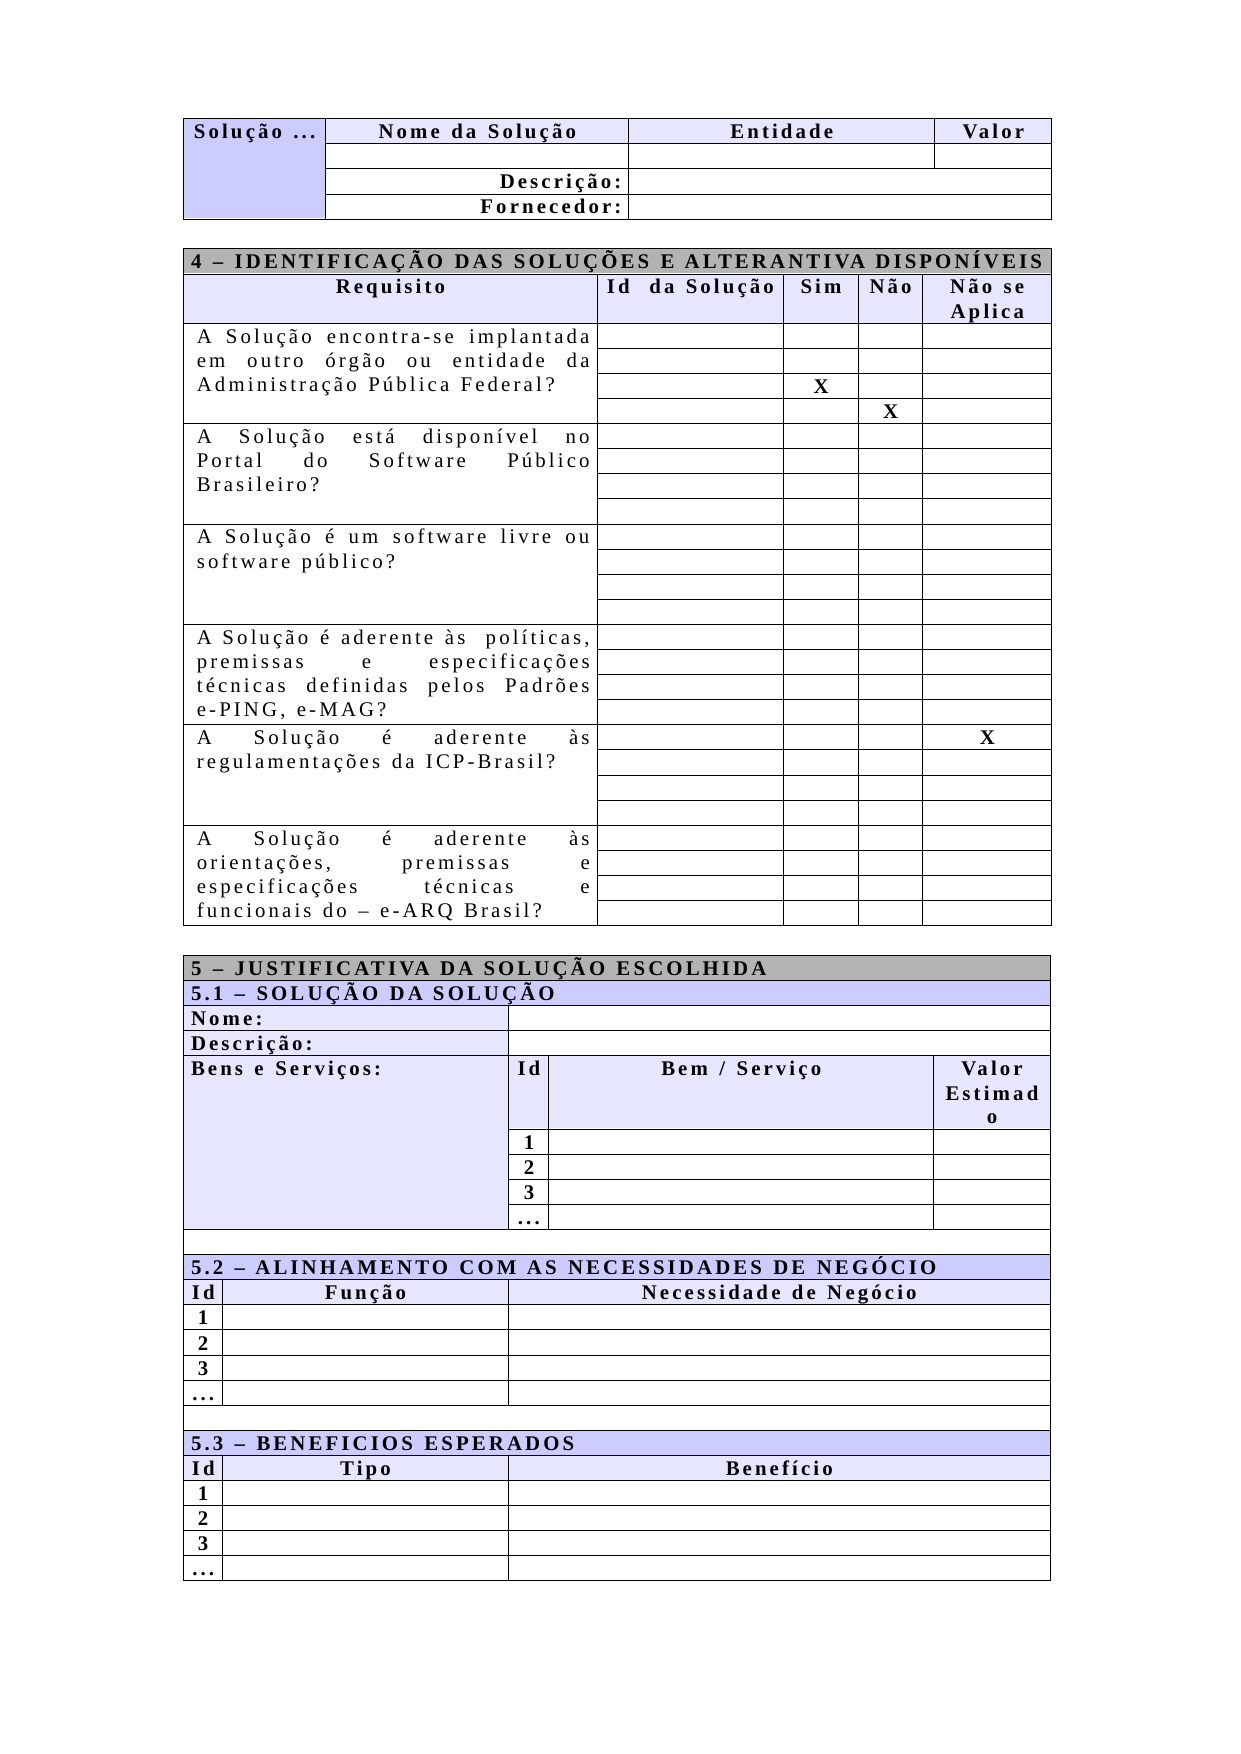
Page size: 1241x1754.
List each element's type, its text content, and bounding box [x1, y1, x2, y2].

table_cell A Solução é aderente às regulamentações da ICP-Brasil? [184, 725, 597, 825]
table_cell [859, 499, 922, 523]
table_cell 3 [184, 1531, 222, 1555]
table_cell Fornecedor: [326, 195, 628, 218]
table_cell ... [184, 1556, 222, 1580]
table_cell [223, 1506, 508, 1530]
table_cell [223, 1556, 508, 1580]
table_header 5 – JUSTIFICATIVA DA SOLUÇÃO ESCOLHIDA [184, 956, 1050, 980]
table_cell [509, 1556, 1050, 1580]
table_cell [509, 1506, 1050, 1530]
table_cell Valor Estimado [934, 1056, 1050, 1128]
table_cell [184, 1230, 1050, 1254]
table_cell Sim [784, 275, 858, 323]
table_cell [509, 1330, 1050, 1354]
table_cell [784, 750, 858, 774]
table_cell [859, 424, 922, 448]
table_cell Bem / Serviço [549, 1056, 933, 1128]
table_cell Descrição: [184, 1031, 508, 1055]
table_cell [923, 550, 1051, 574]
table_cell Valor [935, 119, 1051, 143]
table_cell Não [859, 275, 922, 323]
table_cell 1 [509, 1130, 548, 1154]
table_cell ... [509, 1205, 548, 1229]
table_cell Requisito [184, 275, 597, 323]
table_cell [923, 876, 1051, 900]
table_cell Função [223, 1280, 508, 1304]
table_cell [549, 1155, 933, 1179]
table_cell [326, 144, 628, 168]
table_cell [598, 876, 783, 900]
table_cell [784, 600, 858, 624]
table_cell [598, 600, 783, 624]
table_cell Solução ... [184, 119, 325, 218]
table_cell [549, 1205, 933, 1229]
table_cell [629, 144, 934, 168]
table_cell [598, 550, 783, 574]
table_cell [598, 424, 783, 448]
table_cell 5.3 – BENEFICIOS ESPERADOS [184, 1431, 1050, 1455]
table_cell 5.1 – SOLUÇÃO DA SOLUÇÃO [184, 981, 1050, 1005]
table_cell [784, 725, 858, 749]
table_cell [784, 801, 858, 825]
table_cell [784, 474, 858, 498]
table_cell [934, 1205, 1050, 1229]
table_cell X [784, 374, 858, 398]
table_cell [223, 1305, 508, 1329]
table_cell [923, 324, 1051, 348]
table_cell [598, 826, 783, 850]
table_cell 2 [509, 1155, 548, 1179]
table_cell 2 [184, 1506, 222, 1530]
table_cell [509, 1356, 1050, 1379]
table_cell X [859, 399, 922, 423]
table_cell Nome: [184, 1006, 508, 1030]
table_cell [598, 349, 783, 373]
table_cell Nome da Solução [326, 119, 628, 143]
table_cell [859, 474, 922, 498]
table_cell Necessidade de Negócio [509, 1280, 1050, 1304]
table_cell [923, 449, 1051, 473]
table_cell [509, 1031, 1050, 1055]
table_cell [223, 1481, 508, 1505]
table_cell [598, 374, 783, 398]
table_cell [923, 399, 1051, 423]
table_cell [923, 675, 1051, 699]
table_cell 1 [184, 1305, 222, 1329]
table_cell [223, 1381, 508, 1405]
table_cell [923, 349, 1051, 373]
table_cell [784, 851, 858, 875]
table_cell 1 [184, 1481, 222, 1505]
table_cell [923, 424, 1051, 448]
table_cell [598, 575, 783, 599]
table_cell Benefício [509, 1456, 1050, 1480]
table_cell [859, 374, 922, 398]
table_cell [184, 1406, 1050, 1430]
table_cell Entidade [629, 119, 934, 143]
table_cell [598, 851, 783, 875]
table_cell [859, 600, 922, 624]
table_cell [549, 1130, 933, 1154]
table_cell [923, 474, 1051, 498]
table_cell [598, 801, 783, 825]
table_cell [859, 876, 922, 900]
table_cell [923, 575, 1051, 599]
table_cell [859, 700, 922, 724]
table_cell [784, 399, 858, 423]
table_cell [784, 901, 858, 925]
table_cell [784, 776, 858, 799]
table_cell [934, 1180, 1050, 1204]
table_cell [509, 1381, 1050, 1405]
table_cell [923, 600, 1051, 624]
table_cell [223, 1330, 508, 1354]
table_cell [784, 324, 858, 348]
table_cell [859, 650, 922, 674]
table_cell [509, 1531, 1050, 1555]
table_cell [598, 700, 783, 724]
table_cell [859, 324, 922, 348]
table_cell A Solução encontra-se implantada em outro órgão ou entidade da Administração Pública Federal? [184, 324, 597, 423]
table_cell [859, 826, 922, 850]
table_cell [784, 876, 858, 900]
table_cell [923, 700, 1051, 724]
table_cell [784, 625, 858, 649]
table_cell [859, 449, 922, 473]
table_cell [223, 1531, 508, 1555]
table_cell [784, 349, 858, 373]
table_cell [859, 750, 922, 774]
table_cell [784, 675, 858, 699]
table_cell [859, 349, 922, 373]
table_cell Bens e Serviços: [184, 1056, 508, 1229]
table_cell [598, 750, 783, 774]
table_cell [598, 675, 783, 699]
table_cell Não se Aplica [923, 275, 1051, 323]
table_cell [923, 650, 1051, 674]
table_cell [509, 1481, 1050, 1505]
table_cell [923, 776, 1051, 799]
table_cell [923, 851, 1051, 875]
table_cell [784, 550, 858, 574]
table_cell [923, 499, 1051, 523]
table_cell [784, 826, 858, 850]
table_header 4 – IDENTIFICAÇÃO DAS SOLUÇÕES E ALTERANTIVA DISPONÍVEIS [184, 249, 1051, 273]
table_cell [784, 575, 858, 599]
table_cell [923, 750, 1051, 774]
table_cell A Solução é um software livre ou software público? [184, 525, 597, 624]
table_cell 2 [184, 1330, 222, 1354]
table_cell [629, 169, 1051, 193]
table_cell [784, 424, 858, 448]
table_cell Tipo [223, 1456, 508, 1480]
table_cell [923, 901, 1051, 925]
table_cell [935, 144, 1051, 168]
table_cell [598, 449, 783, 473]
table_cell [598, 901, 783, 925]
table_cell 3 [509, 1180, 548, 1204]
table_cell [598, 625, 783, 649]
table_cell A Solução está disponível no Portal do Software Público Brasileiro? [184, 424, 597, 523]
table_cell A Solução é aderente às orientações, premissas e especificações técnicas e funcionais do – e-ARQ Brasil? [184, 826, 597, 925]
table_cell [923, 625, 1051, 649]
table_cell [598, 499, 783, 523]
table_cell [784, 449, 858, 473]
table_cell [923, 801, 1051, 825]
table_cell [923, 826, 1051, 850]
table_cell [859, 625, 922, 649]
table_cell Id [509, 1056, 548, 1128]
table_cell [784, 650, 858, 674]
table_cell [598, 725, 783, 749]
table_cell A Solução é aderente às políticas, premissas e especificações técnicas definidas pelos Padrões e-PING, e-MAG? [184, 625, 597, 724]
table_cell [598, 399, 783, 423]
table_cell Id [184, 1280, 222, 1304]
table_cell [509, 1006, 1050, 1030]
table_cell [598, 776, 783, 799]
table_cell Id [184, 1456, 222, 1480]
table_cell [934, 1130, 1050, 1154]
table_cell [784, 700, 858, 724]
table_cell Id da Solução [598, 275, 783, 323]
table_cell [859, 776, 922, 799]
table_cell [859, 851, 922, 875]
table_cell [934, 1155, 1050, 1179]
table_cell [784, 525, 858, 548]
table_cell [923, 525, 1051, 548]
table_cell 5.2 – ALINHAMENTO COM AS NECESSIDADES DE NEGÓCIO [184, 1255, 1050, 1279]
table_cell [859, 525, 922, 548]
table_cell [859, 675, 922, 699]
table_cell [784, 499, 858, 523]
table_cell X [923, 725, 1051, 749]
table_cell [223, 1356, 508, 1379]
table_cell ... [184, 1381, 222, 1405]
table_cell [629, 195, 1051, 218]
table_cell [859, 801, 922, 825]
table_cell [859, 550, 922, 574]
table_cell [859, 725, 922, 749]
table_cell [598, 474, 783, 498]
table_cell [859, 901, 922, 925]
table_cell [598, 324, 783, 348]
table_cell [923, 374, 1051, 398]
table_cell [509, 1305, 1050, 1329]
table_cell [598, 525, 783, 548]
table_cell 3 [184, 1356, 222, 1379]
table_cell [859, 575, 922, 599]
table_cell Descrição: [326, 169, 628, 193]
table_cell [549, 1180, 933, 1204]
table_cell [598, 650, 783, 674]
